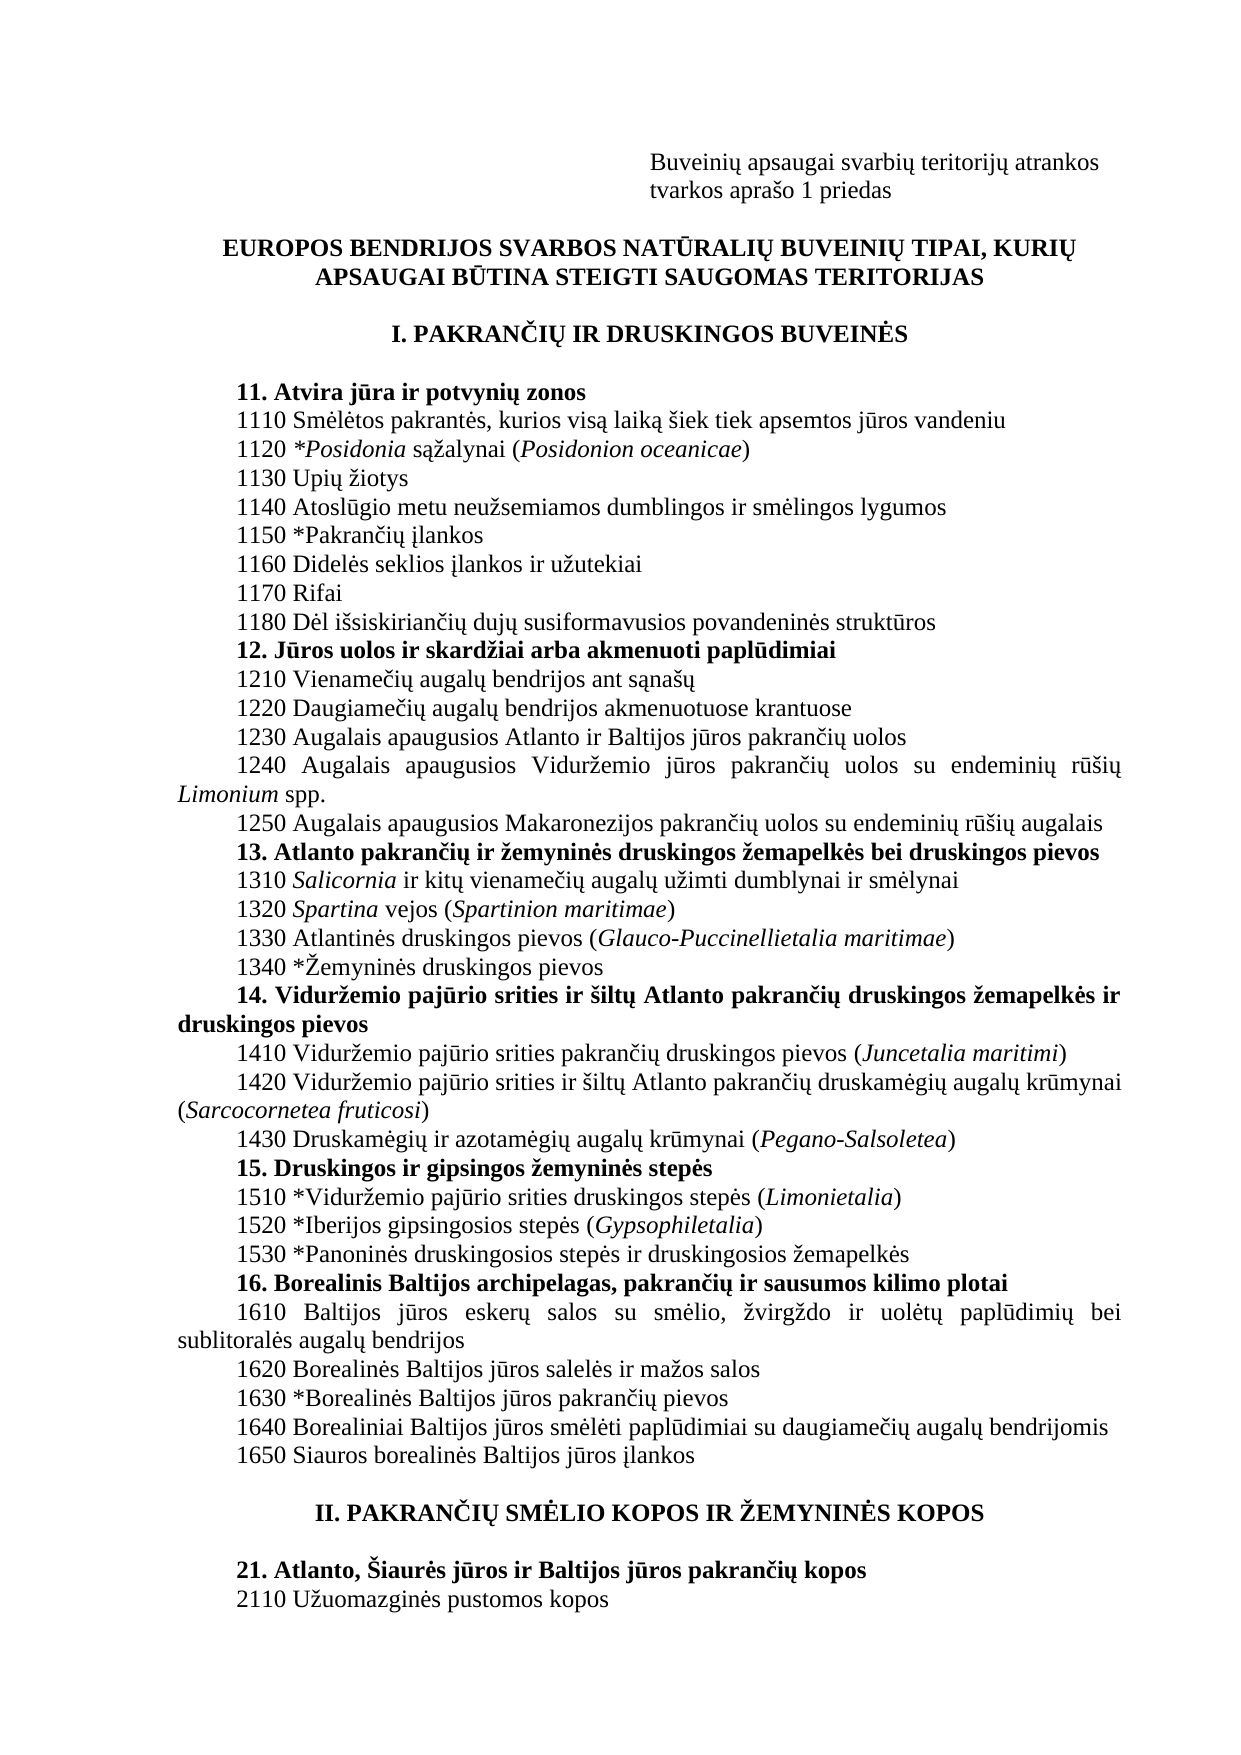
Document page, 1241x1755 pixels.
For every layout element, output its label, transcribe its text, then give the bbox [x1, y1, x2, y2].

text 1250 Augalais apaugusios Makaronezijos pakrančių uolos su endeminių rūšių augalais [177, 808, 1122, 837]
text 1220 Daugiamečių augalų bendrijos akmenuotuose krantuose [177, 693, 1122, 722]
text 1630 *Borealinės Baltijos jūros pakrančių pievos [177, 1383, 1122, 1412]
text 1620 Borealinės Baltijos jūros salelės ir mažos salos [177, 1354, 1122, 1383]
text 1140 Atoslūgio metu neužsemiamos dumblingos ir smėlingos lygumos [177, 492, 1122, 521]
text 1330 Atlantinės druskingos pievos (Glauco-Puccinellietalia maritimae) [177, 923, 1122, 952]
text 1640 Borealiniai Baltijos jūros smėlėti paplūdimiai su daugiamečių augalų bendrijomis [177, 1412, 1122, 1441]
text II. PAKRANČIŲ SMĖLIO KOPOS IR ŽEMYNINĖS KOPOS [177, 1498, 1122, 1527]
text 14. Viduržemio pajūrio srities ir šiltų Atlanto pakrančių druskingos žemapelkės ir druskingos pievos [177, 981, 1122, 1038]
text 1650 Siauros borealinės Baltijos jūros įlankos [177, 1441, 1122, 1469]
text 1170 Rifai [177, 578, 1122, 607]
text 1210 Vienamečių augalų bendrijos ant sąnašų [177, 664, 1122, 693]
text 1110 Smėlėtos pakrantės, kurios visą laiką šiek tiek apsemtos jūros vandeniu [177, 406, 1122, 434]
text 1520 *Iberijos gipsingosios stepės (Gypsophiletalia) [177, 1211, 1122, 1239]
text 16. Borealinis Baltijos archipelagas, pakrančių ir sausumos kilimo plotai [177, 1268, 1122, 1297]
text 2110 Užuomazginės pustomos kopos [177, 1584, 1122, 1613]
text Buveinių apsaugai svarbių teritorijų atrankos tvarkos aprašo 1 priedas [649, 147, 1122, 204]
text 1320 Spartina vejos (Spartinion maritimae) [177, 894, 1122, 923]
text 12. Jūros uolos ir skardžiai arba akmenuoti paplūdimiai [177, 636, 1122, 664]
text 1240 Augalais apaugusios Viduržemio jūros pakrančių uolos su endeminių rūšių Limonium spp. [177, 751, 1122, 808]
text 1340 *Žemyninės druskingos pievos [177, 952, 1122, 981]
text EUROPOS BENDRIJOS SVARBOS NATŪRALIŲ BUVEINIŲ TIPAI, KURIŲ APSAUGAI BŪTINA STEIGTI SAUGOMAS TERITORIJAS [177, 233, 1122, 291]
text 1430 Druskamėgių ir azotamėgių augalų krūmynai (Pegano-Salsoletea) [177, 1124, 1122, 1153]
text I. PAKRANČIŲ IR DRUSKINGOS BUVEINĖS [177, 319, 1122, 348]
text 1180 Dėl išsiskiriančių dujų susiformavusios povandeninės struktūros [177, 607, 1122, 636]
text 1150 *Pakrančių įlankos [177, 521, 1122, 549]
text 1530 *Panoninės druskingosios stepės ir druskingosios žemapelkės [177, 1239, 1122, 1268]
text 21. Atlanto, Šiaurės jūros ir Baltijos jūros pakrančių kopos [177, 1556, 1122, 1584]
text 15. Druskingos ir gipsingos žemyninės stepės [177, 1153, 1122, 1182]
text 1510 *Viduržemio pajūrio srities druskingos stepės (Limonietalia) [177, 1182, 1122, 1211]
text 13. Atlanto pakrančių ir žemyninės druskingos žemapelkės bei druskingos pievos [177, 837, 1122, 866]
text 1410 Viduržemio pajūrio srities pakrančių druskingos pievos (Juncetalia maritimi) [177, 1038, 1122, 1067]
text 1120 *Posidonia sąžalynai (Posidonion oceanicae) [177, 434, 1122, 463]
text 1610 Baltijos jūros eskerų salos su smėlio, žvirgždo ir uolėtų paplūdimių bei sublitoralės augalų bendrijos [177, 1297, 1122, 1354]
text 1310 Salicornia ir kitų vienamečių augalų užimti dumblynai ir smėlynai [177, 866, 1122, 894]
text 1160 Didelės seklios įlankos ir užutekiai [177, 549, 1122, 578]
text 11. Atvira jūra ir potvynių zonos [177, 377, 1122, 406]
text 1130 Upių žiotys [177, 463, 1122, 492]
text 1420 Viduržemio pajūrio srities ir šiltų Atlanto pakrančių druskamėgių augalų krūmynai (Sarcocornetea fruticosi) [177, 1067, 1122, 1124]
text 1230 Augalais apaugusios Atlanto ir Baltijos jūros pakrančių uolos [177, 722, 1122, 751]
